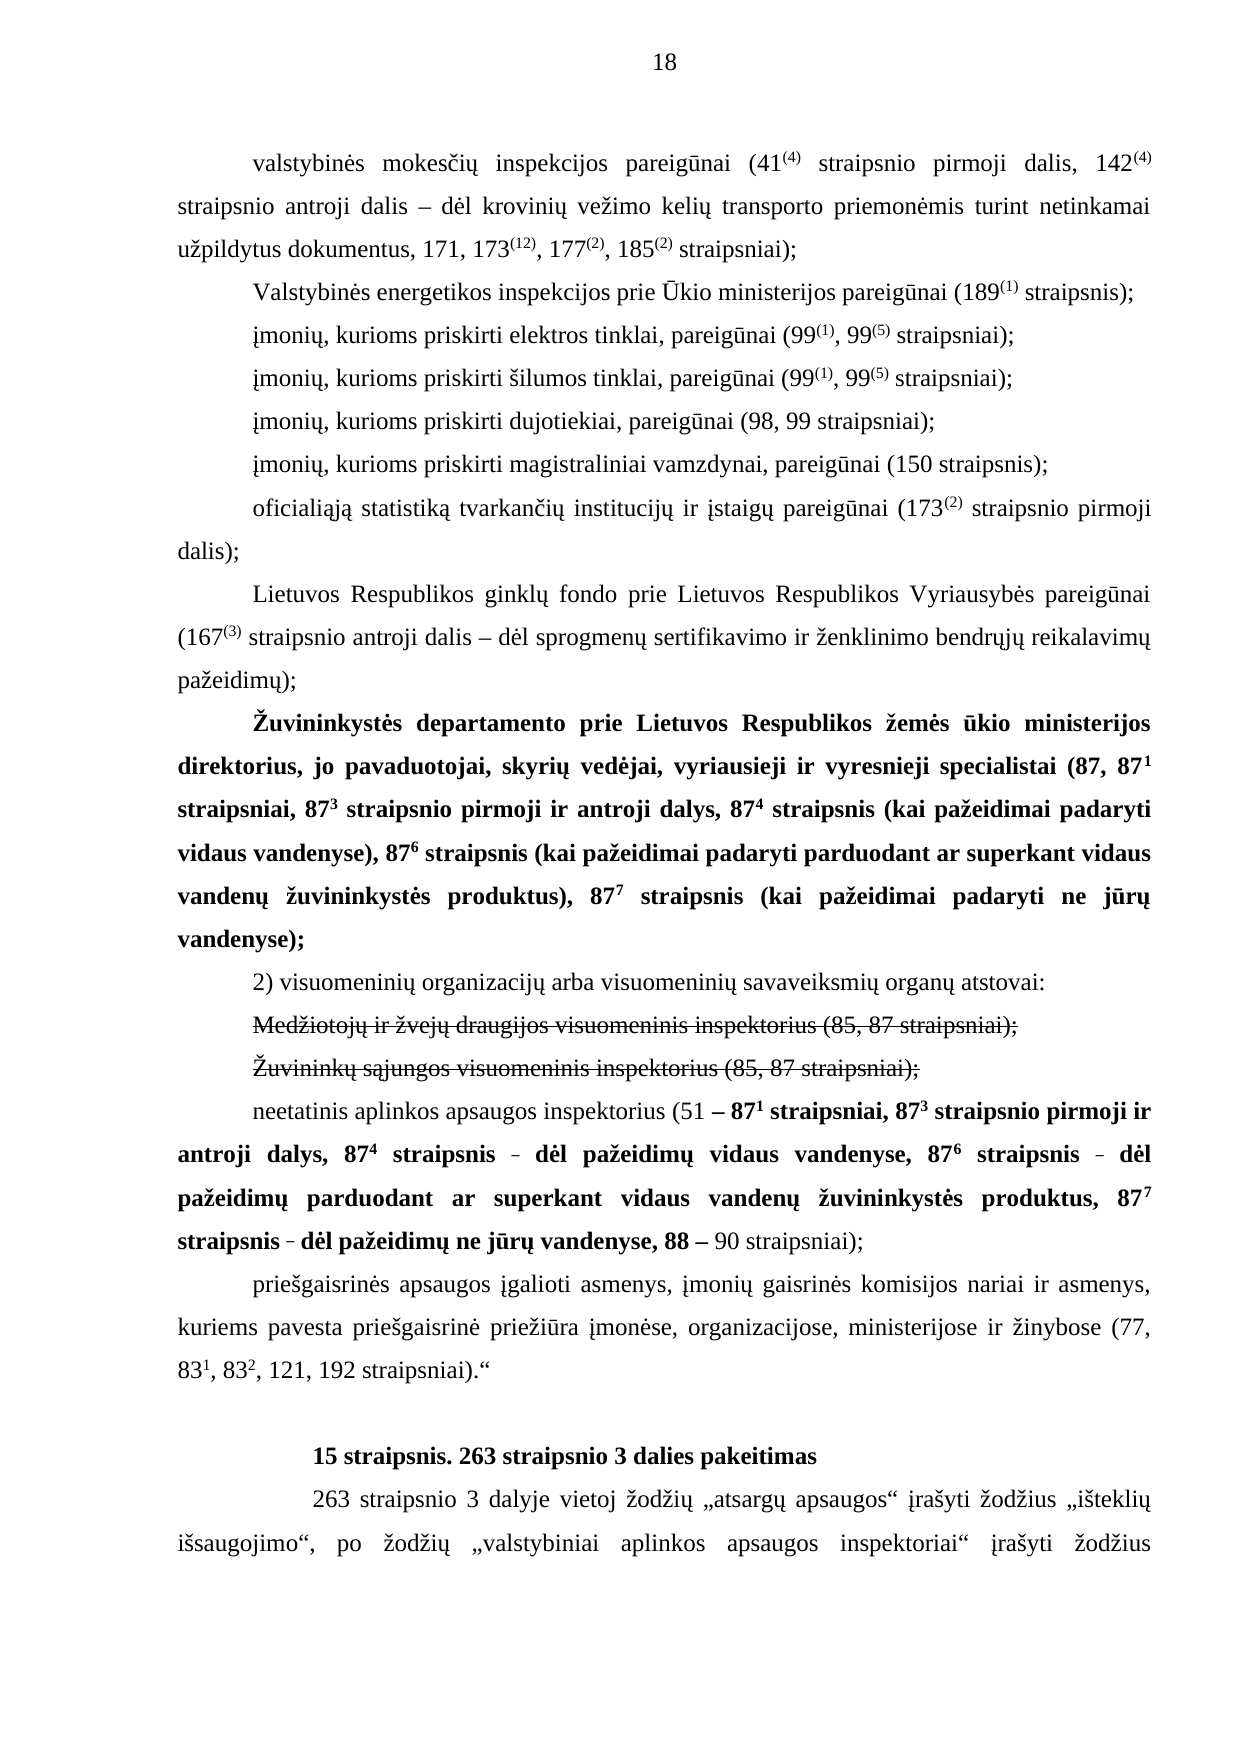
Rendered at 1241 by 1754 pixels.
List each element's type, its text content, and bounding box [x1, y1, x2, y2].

text valstybinės mokesčių inspekcijos pareigūnai (41(4) straipsnio pirmoji dalis, 142(4) straipsnio antroji dalis – dėl krovinių vežimo kelių transporto priemonėmis turint netinkamai užpildytus dokumentus, 171, 173(12), 177(2), 185(2) straipsniai); [177, 148, 1152, 263]
text 2) visuomeninių organizacijų arba visuomeninių savaveiksmių organų atstovai: [177, 967, 1152, 996]
text Medžiotojų ir žvejų draugijos visuomeninis inspektorius (85, 87 straipsniai); [177, 1010, 1152, 1039]
text oficialiąją statistiką tvarkančių institucijų ir įstaigų pareigūnai (173(2) straipsnio pirmoji dalis); [177, 493, 1152, 564]
text neetatinis aplinkos apsaugos inspektorius (51 – 871 straipsniai, 873 straipsnio pirmoji ir antroji dalys, 874 straipsnis _ dėl pažeidimų vidaus vandenyse, 876 straipsnis _ dėl pažeidimų parduodant ar superkant vidaus vandenų žuvininkystės produktus, 877 straipsnis _ dėl pažeidimų ne jūrų vandenyse, 88 – 90 straipsniai); [177, 1096, 1152, 1254]
text 15 straipsnis. 263 straipsnio 3 dalies pakeitimas [177, 1441, 1152, 1470]
text 263 straipsnio 3 dalyje vietoj žodžių „atsargų apsaugos“ įrašyti žodžius „išteklių išsaugojimo“, po žodžių „valstybiniai aplinkos apsaugos inspektoriai“ įrašyti žodžius [177, 1484, 1152, 1556]
text Lietuvos Respublikos ginklų fondo prie Lietuvos Respublikos Vyriausybės pareigūnai (167(3) straipsnio antroji dalis – dėl sprogmenų sertifikavimo ir ženklinimo bendrųjų reikalavimų pažeidimų); [177, 579, 1152, 694]
text Žuvininkų sąjungos visuomeninis inspektorius (85, 87 straipsniai); [177, 1053, 1152, 1082]
text Žuvininkystės departamento prie Lietuvos Respublikos žemės ūkio ministerijos direktorius, jo pavaduotojai, skyrių vedėjai, vyriausieji ir vyresnieji specialistai (87, 871 straipsniai, 873 straipsnio pirmoji ir antroji dalys, 874 straipsnis (kai pažeidimai padaryti vidaus vandenyse), 876 straipsnis (kai pažeidimai padaryti parduodant ar superkant vidaus vandenų žuvininkystės produktus), 877 straipsnis (kai pažeidimai padaryti ne jūrų vandenyse); [177, 708, 1152, 953]
text įmonių, kurioms priskirti šilumos tinklai, pareigūnai (99(1), 99(5) straipsniai); [177, 363, 1152, 392]
text Valstybinės energetikos inspekcijos prie Ūkio ministerijos pareigūnai (189(1) straipsnis); [177, 277, 1152, 306]
text įmonių, kurioms priskirti magistraliniai vamzdynai, pareigūnai (150 straipsnis); [177, 449, 1152, 478]
text priešgaisrinės apsaugos įgalioti asmenys, įmonių gaisrinės komisijos nariai ir asmenys, kuriems pavesta priešgaisrinė priežiūra įmonėse, organizacijose, ministerijose ir žinybose (77, 831, 832, 121, 192 straipsniai).“ [177, 1269, 1152, 1384]
text įmonių, kurioms priskirti dujotiekiai, pareigūnai (98, 99 straipsniai); [177, 406, 1152, 435]
text įmonių, kurioms priskirti elektros tinklai, pareigūnai (99(1), 99(5) straipsniai); [177, 320, 1152, 349]
